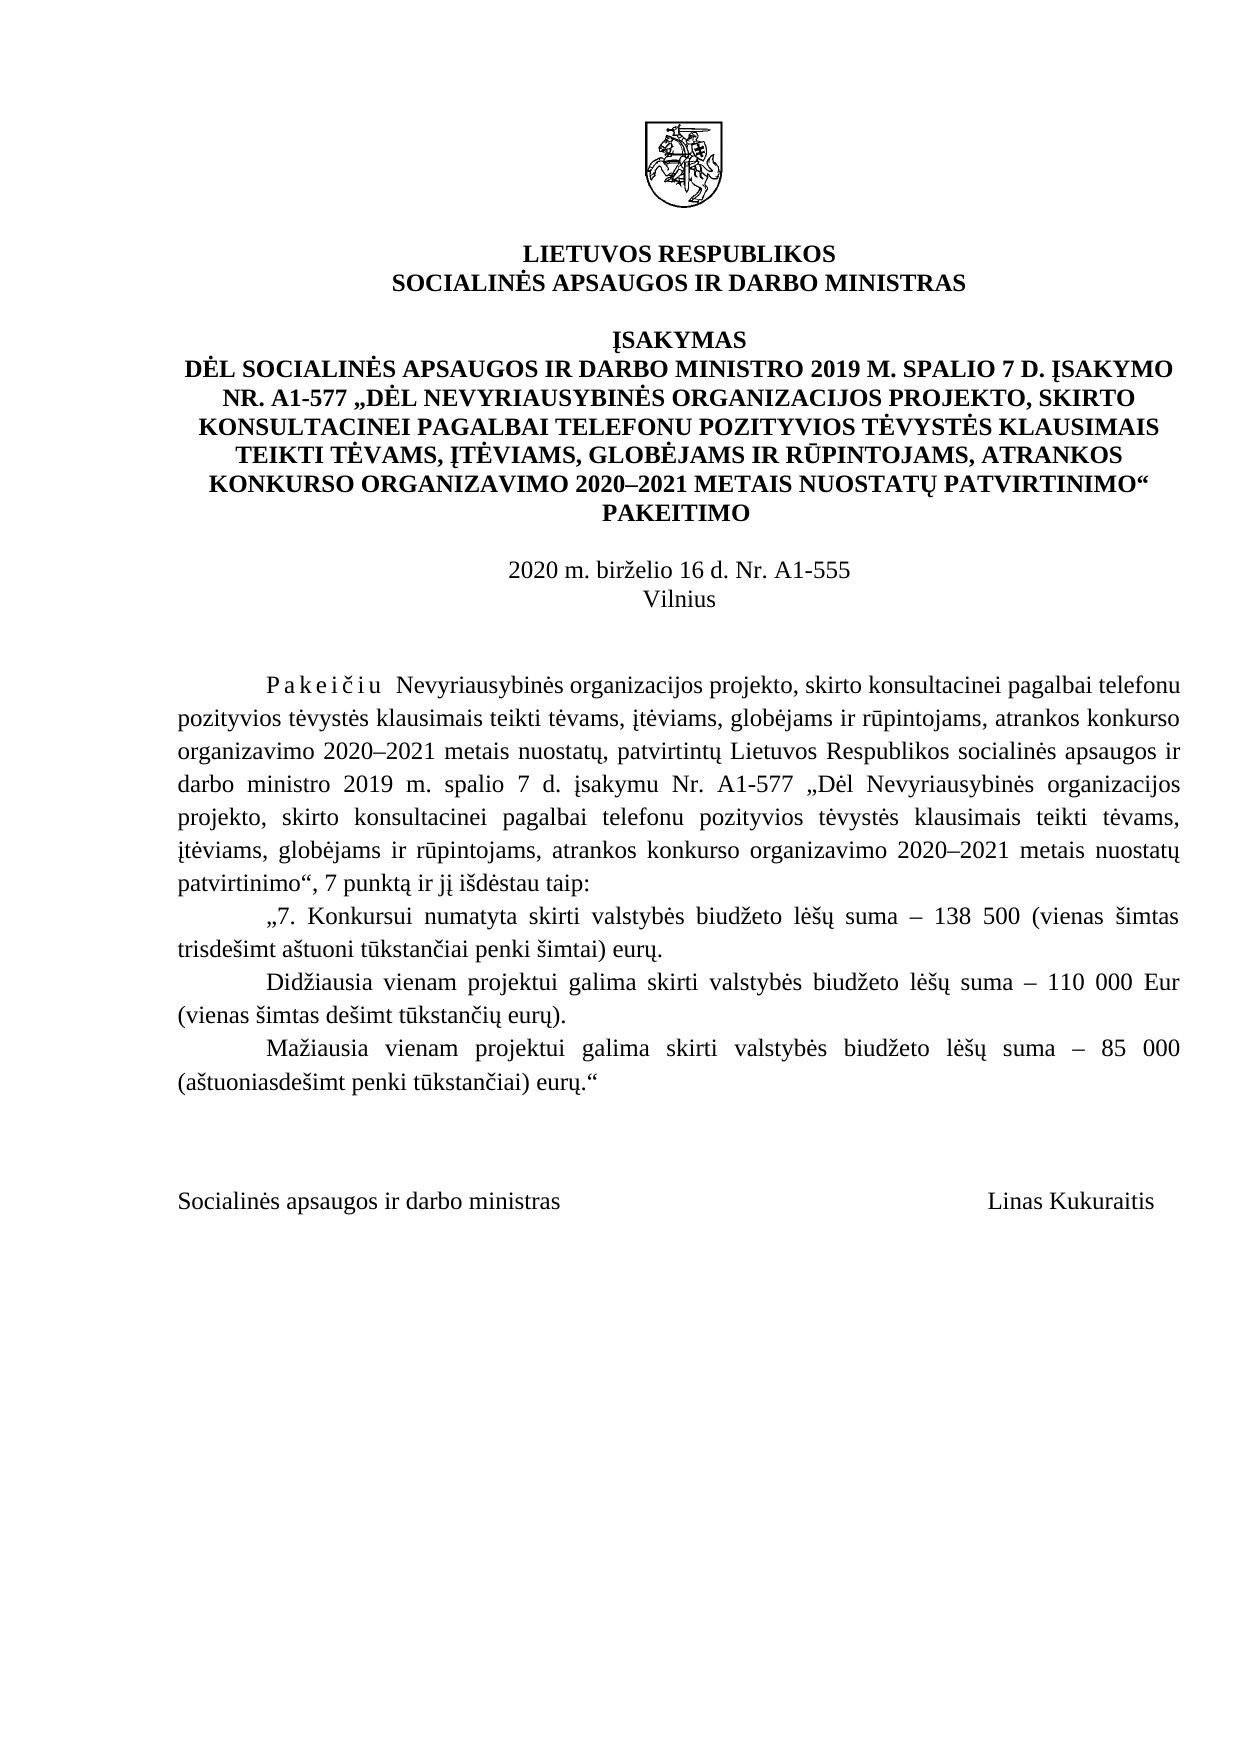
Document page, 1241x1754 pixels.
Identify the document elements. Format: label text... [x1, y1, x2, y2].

text Vilnius [177, 584, 1181, 613]
text Mažiausia vienam projektui galima skirti valstybės biudžeto lėšų suma – 85 000 (aštuoniasdešimt penki tūkstančiai) eurų.“ [177, 1033, 1181, 1095]
text LIETUVOS RESPUBLIKOS [177, 239, 1181, 268]
text Socialinės apsaugos ir darbo ministras Linas Kukuraitis [177, 1186, 1181, 1214]
text ĮSAKYMAS [177, 325, 1181, 354]
text Didžiausia vienam projektui galima skirti valstybės biudžeto lėšų suma – 110 000 Eur (vienas šimtas dešimt tūkstančių eurų). [177, 967, 1181, 1029]
text SOCIALINĖS APSAUGOS IR DARBO MINISTRAS [177, 268, 1181, 297]
text 2020 m. birželio 16 d. Nr. A1-555 [177, 555, 1181, 584]
text „7. Konkursui numatyta skirti valstybės biudžeto lėšų suma – 138 500 (vienas šimtas trisdešimt aštuoni tūkstančiai penki šimtai) eurų. [177, 901, 1181, 963]
text DĖL SOCIALINĖS APSAUGOS IR DARBO MINISTRO 2019 M. SPALIO 7 D. ĮSAKYMO NR. A1-577 „DĖL NEVYRIAUSYBINĖS ORGANIZACIJOS PROJEKTO, SKIRTO KONSULTACINEI PAGALBAI TELEFONU POZITYVIOS TĖVYSTĖS KLAUSIMAIS TEIKTI TĖVAMS, ĮTĖVIAMS, GLOBĖJAMS IR RŪPINTOJAMS, ATRANKOS KONKURSO ORGANIZAVIMO 2020–2021 METAIS NUOSTATŲ PATVIRTINIMO“ PAKEITIMO [177, 354, 1181, 527]
text Pakeičiu Nevyriausybinės organizacijos projekto, skirto konsultacinei pagalbai telefonu pozityvios tėvystės klausimais teikti tėvams, įtėviams, globėjams ir rūpintojams, atrankos konkurso organizavimo 2020–2021 metais nuostatų, patvirtintų Lietuvos Respublikos socialinės apsaugos ir darbo ministro 2019 m. spalio 7 d. įsakymu Nr. A1-577 „Dėl Nevyriausybinės organizacijos projekto, skirto konsultacinei pagalbai telefonu pozityvios tėvystės klausimais teikti tėvams, įtėviams, globėjams ir rūpintojams, atrankos konkurso organizavimo 2020–2021 metais nuostatų patvirtinimo“, 7 punktą ir jį išdėstau taip: [177, 670, 1181, 897]
